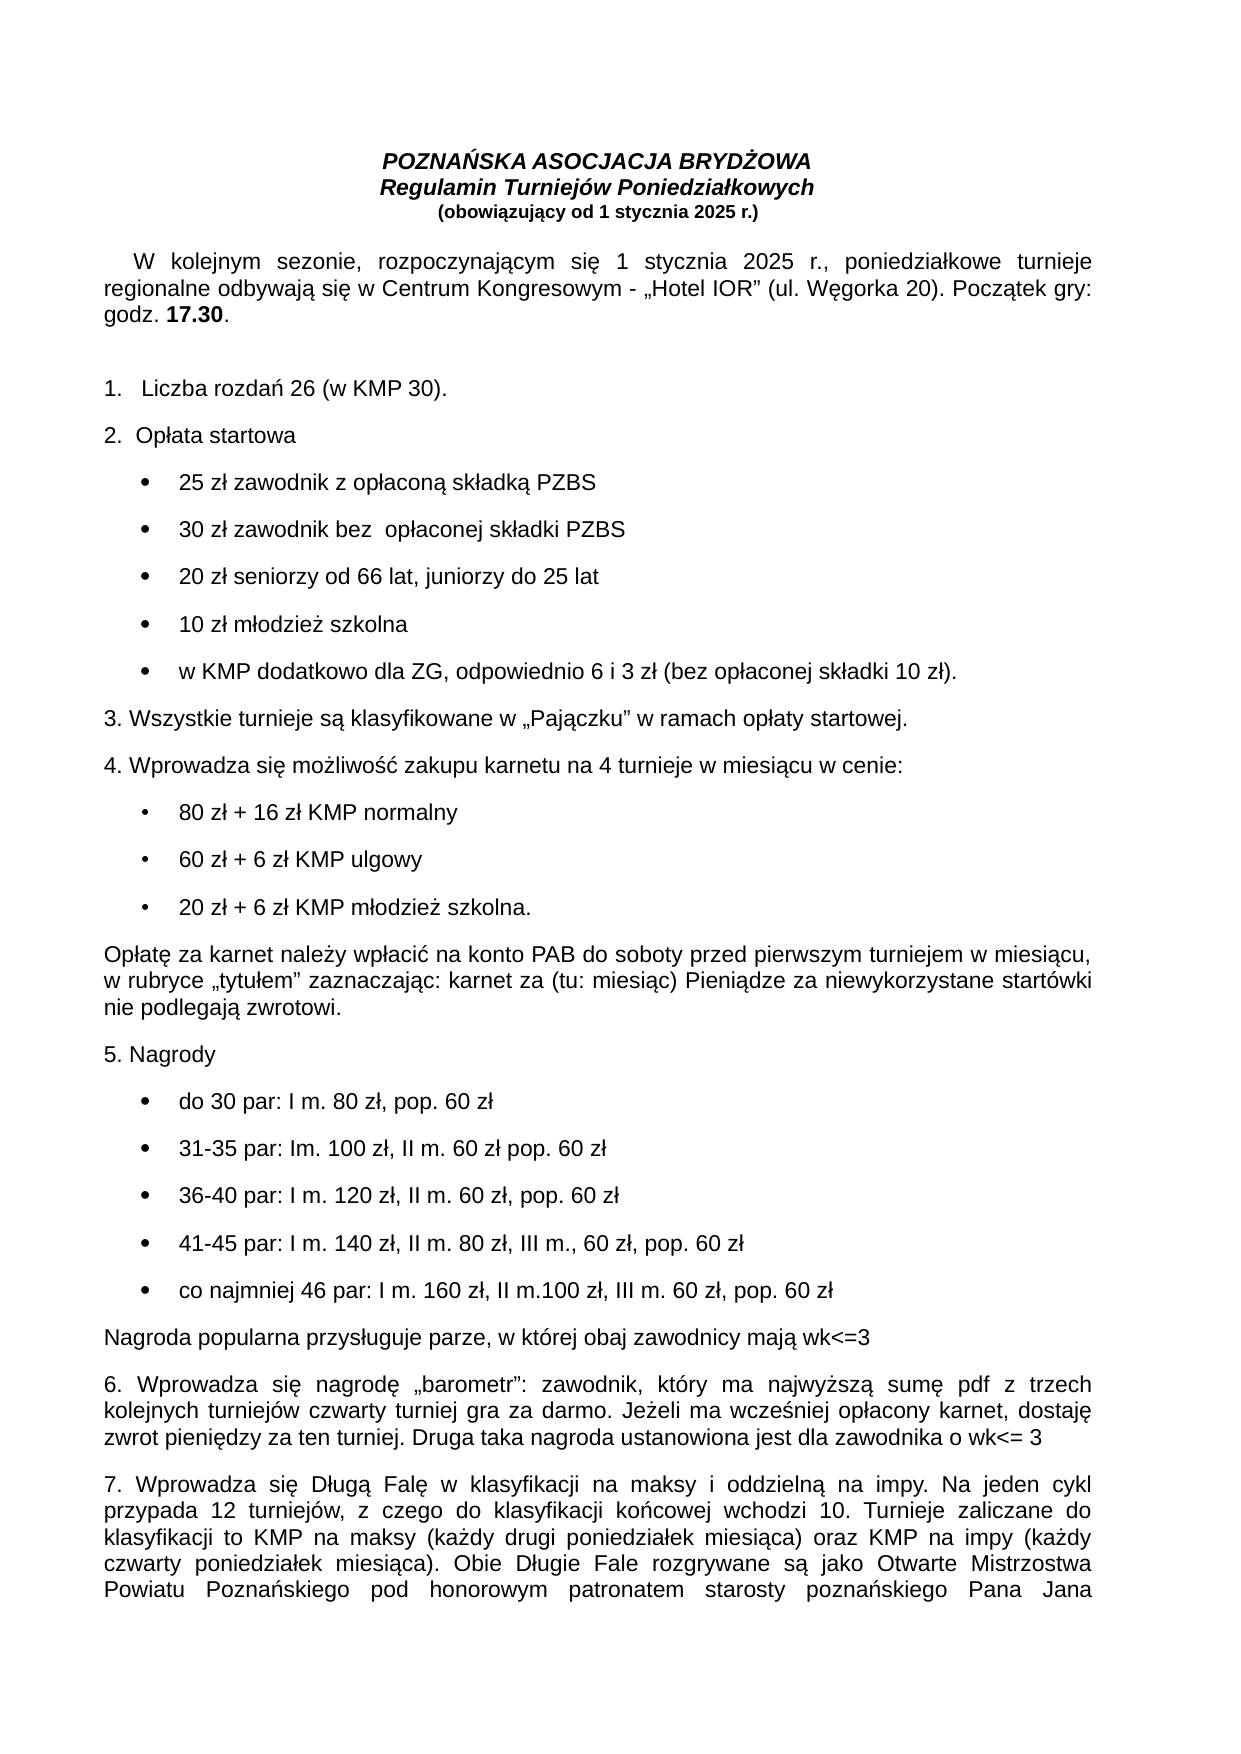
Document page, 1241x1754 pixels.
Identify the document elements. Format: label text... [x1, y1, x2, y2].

text W kolejnym sezonie, rozpoczynającym się 1 stycznia 2025 r., poniedziałkowe turnieje regionalne odbywają się w Centrum Kongresowym - „Hotel IOR” (ul. Węgorka 20). Początek gry: godz. 17.30. [103, 248, 1093, 327]
list Nagroda popularna przysługuje parze, w której obaj zawodnicy mają wk<=3 [103, 1324, 1093, 1350]
text (obowiązujący od 1 stycznia 2025 r.) [103, 200, 1093, 222]
list 36-40 par: I m. 120 zł, II m. 60 zł, pop. 60 zł [141, 1182, 1093, 1209]
text Regulamin Turniejów Poniedziałkowych [103, 174, 1093, 200]
list 4. Wprowadza się możliwość zakupu karnetu na 4 turnieje w miesiącu w cenie: [103, 752, 1093, 778]
list co najmniej 46 par: I m. 160 zł, II m.100 zł, III m. 60 zł, pop. 60 zł [141, 1277, 1093, 1303]
list 25 zł zawodnik z opłaconą składką PZBS [141, 469, 1093, 495]
list 3. Wszystkie turnieje są klasyfikowane w „Pajączku” w ramach opłaty startowej. [103, 705, 1093, 731]
list 20 zł seniorzy od 66 lat, juniorzy do 25 lat [141, 563, 1093, 590]
list 30 zł zawodnik bez opłaconej składki PZBS [141, 516, 1093, 542]
list 6. Wprowadza się nagrodę „barometr”: zawodnik, który ma najwyższą sumę pdf z trzech kolejnych turniejów czwarty turniej gra za darmo. Jeżeli ma wcześniej opłacony karnet, dostaję zwrot pieniędzy za ten turniej. Druga taka nagroda ustanowiona jest dla zawodnika o wk<= 3 [103, 1371, 1093, 1450]
list 60 zł + 6 zł KMP ulgowy [141, 846, 1093, 873]
list 5. Nagrody [103, 1041, 1093, 1067]
list 20 zł + 6 zł KMP młodzież szkolna. [141, 894, 1093, 920]
list w KMP dodatkowo dla ZG, odpowiednio 6 i 3 zł (bez opłaconej składki 10 zł). [141, 658, 1093, 684]
list 2. Opłata startowa [103, 422, 1093, 448]
list 7. Wprowadza się Długą Falę w klasyfikacji na maksy i oddzielną na impy. Na jeden cykl przypada 12 turniejów, z czego do klasyfikacji końcowej wchodzi 10. Turnieje zaliczane do klasyfikacji to KMP na maksy (każdy drugi poniedziałek miesiąca) oraz KMP na impy (każdy czwarty poniedziałek miesiąca). Obie Długie Fale rozgrywane są jako Otwarte Mistrzostwa Powiatu Poznańskiego pod honorowym patronatem starosty poznańskiego Pana Jana [103, 1471, 1093, 1603]
list Opłatę za karnet należy wpłacić na konto PAB do soboty przed pierwszym turniejem w miesiącu, w rubryce „tytułem” zaznaczając: karnet za (tu: miesiąc) Pieniądze za niewykorzystane startówki nie podlegają zwrotowi. [103, 941, 1093, 1020]
list Liczba rozdań 26 (w KMP 30). [103, 374, 1093, 401]
list 41-45 par: I m. 140 zł, II m. 80 zł, III m., 60 zł, pop. 60 zł [141, 1229, 1093, 1256]
list do 30 par: I m. 80 zł, pop. 60 zł [141, 1088, 1093, 1114]
list 31-35 par: Im. 100 zł, II m. 60 zł pop. 60 zł [141, 1135, 1093, 1161]
list 80 zł + 16 zł KMP normalny [141, 799, 1093, 826]
list 10 zł młodzież szkolna [141, 611, 1093, 637]
text POZNAŃSKA ASOCJACJA BRYDŻOWA [103, 148, 1093, 174]
